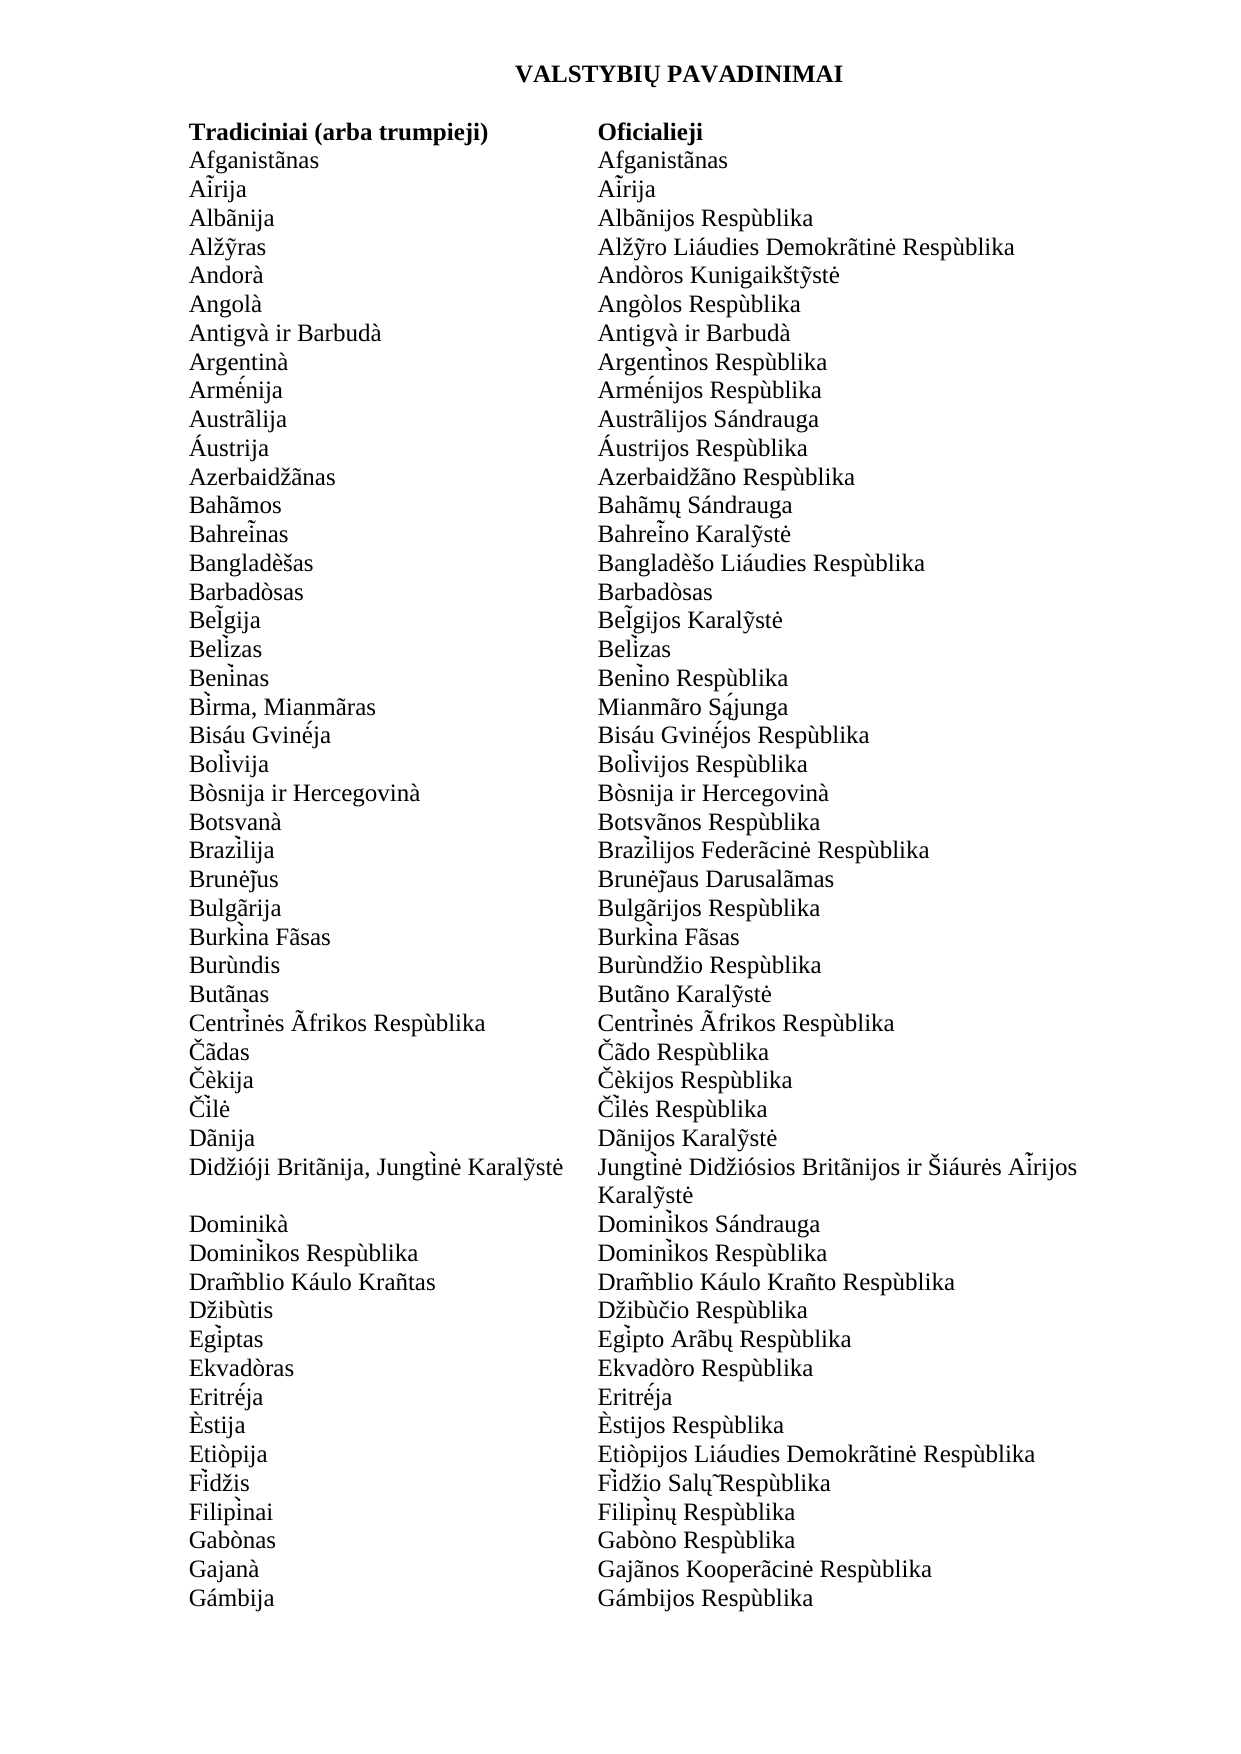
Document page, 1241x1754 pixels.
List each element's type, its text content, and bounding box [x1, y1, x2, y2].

table_cell Brazi̇̀lijos Federãcinė Respùblika [586, 835, 1144, 864]
table_cell Ai̇̃rija [177, 174, 586, 203]
table_cell Gajanà [177, 1554, 586, 1583]
table_cell Burùndžio Respùblika [586, 950, 1144, 979]
table_cell Bulgãrijos Respùblika [586, 893, 1144, 922]
table_cell Botsvanà [177, 807, 586, 835]
table_cell Alžỹro Liáudies Demokrãtinė Respùblika [586, 232, 1144, 260]
table_cell Austrãlija [177, 404, 586, 433]
table_cell Albãnijos Respùblika [586, 203, 1144, 232]
table_cell Barbadòsas [586, 577, 1144, 605]
table_cell Barbadòsas [177, 577, 586, 605]
table_cell Andorà [177, 260, 586, 289]
table_cell Gajãnos Kooperãcinė Respùblika [586, 1554, 1144, 1583]
table_cell Botsvãnos Respùblika [586, 807, 1144, 835]
table_cell Èstijos Respùblika [586, 1410, 1144, 1439]
table_cell Boli̇̀vijos Respùblika [586, 749, 1144, 778]
table_cell Či̇̀lė [177, 1094, 586, 1123]
table_cell Beni̇̀nas [177, 663, 586, 692]
table_cell Dãnijos Karalỹstė [586, 1123, 1144, 1152]
table_cell Azerbaidžãnas [177, 462, 586, 490]
table_cell Bel̃gija [177, 605, 586, 634]
table_cell Austrãlijos Sándrauga [586, 404, 1144, 433]
table_cell Bi̇̀rma, Mianmãras [177, 692, 586, 720]
table_header Oficialieji [586, 117, 1144, 145]
table_cell Butãnas [177, 979, 586, 1008]
table_cell Domini̇̀kos Respùblika [177, 1238, 586, 1267]
table_cell Argentinà [177, 347, 586, 375]
table_cell Butãno Karalỹstė [586, 979, 1144, 1008]
table_cell Bisáu Gvinė́ja [177, 720, 586, 749]
table_cell Andòros Kunigaikštỹstė [586, 260, 1144, 289]
table_cell Beli̇̀zas [586, 634, 1144, 663]
table_cell Armė́nija [177, 375, 586, 404]
table_cell Bòsnija ir Hercegovinà [586, 778, 1144, 807]
table_cell Armė́nijos Respùblika [586, 375, 1144, 404]
table_cell Burki̇̀na Fãsas [586, 922, 1144, 950]
text Valstybių pavadinimai [177, 59, 1181, 88]
table_cell Mianmãro Są́junga [586, 692, 1144, 720]
table_cell Ekvadòro Respùblika [586, 1353, 1144, 1382]
table_cell Bòsnija ir Hercegovinà [177, 778, 586, 807]
table_cell Ekvadòras [177, 1353, 586, 1382]
table_cell Burùndis [177, 950, 586, 979]
table_cell Džibùčio Respùblika [586, 1295, 1144, 1324]
table_cell Filipi̇̀nų Respùblika [586, 1497, 1144, 1525]
table_cell Gabòno Respùblika [586, 1525, 1144, 1554]
table_cell Centri̇̀nės Ãfrikos Respùblika [586, 1008, 1144, 1037]
table_cell Burki̇̀na Fãsas [177, 922, 586, 950]
table_cell Bangladèšas [177, 548, 586, 577]
table_cell Či̇̀lės Respùblika [586, 1094, 1144, 1123]
table_cell Fi̇̀džis [177, 1468, 586, 1497]
table_cell Etiòpija [177, 1439, 586, 1468]
table_cell Èstija [177, 1410, 586, 1439]
table_cell Bahãmų Sándrauga [586, 490, 1144, 519]
table_cell Angòlos Respùblika [586, 289, 1144, 318]
table_cell Centri̇̀nės Ãfrikos Respùblika [177, 1008, 586, 1037]
table_cell Egi̇̀pto Arãbų Respùblika [586, 1324, 1144, 1353]
table_cell Áustrijos Respùblika [586, 433, 1144, 462]
table_cell Etiòpijos Liáudies Demokrãtinė Respùblika [586, 1439, 1144, 1468]
table_cell Bangladèšo Liáudies Respùblika [586, 548, 1144, 577]
table_cell Filipi̇̀nai [177, 1497, 586, 1525]
table_cell Boli̇̀vija [177, 749, 586, 778]
table_cell Čãdo Respùblika [586, 1037, 1144, 1065]
table_cell Fi̇̀džio Salų̃ Respùblika [586, 1468, 1144, 1497]
table_cell Čèkija [177, 1065, 586, 1094]
table_cell Dram̃blio Káulo Krañto Respùblika [586, 1267, 1144, 1295]
table_cell Albãnija [177, 203, 586, 232]
table_cell Gabònas [177, 1525, 586, 1554]
table_cell Antigvà ir Barbudà [586, 318, 1144, 347]
table_cell Bel̃gijos Karalỹstė [586, 605, 1144, 634]
table_cell Bahrei̇̃nas [177, 519, 586, 548]
table_cell Dãnija [177, 1123, 586, 1152]
table_cell Bahãmos [177, 490, 586, 519]
table_header Tradiciniai (arba trumpieji) [177, 117, 586, 145]
table_cell Gámbija [177, 1583, 586, 1612]
table_cell Čèkijos Respùblika [586, 1065, 1144, 1094]
table_cell Antigvà ir Barbudà [177, 318, 586, 347]
table_cell Ai̇̃rija [586, 174, 1144, 203]
table_cell Alžỹras [177, 232, 586, 260]
table_cell Argenti̇̀nos Respùblika [586, 347, 1144, 375]
table_cell Bahrei̇̃no Karalỹstė [586, 519, 1144, 548]
table_cell Dram̃blio Káulo Krañtas [177, 1267, 586, 1295]
table_cell Afganistãnas [177, 145, 586, 174]
table_cell Afganistãnas [586, 145, 1144, 174]
table_cell Domini̇̀kos Respùblika [586, 1238, 1144, 1267]
table_cell Brunė̃jaus Darusalãmas [586, 864, 1144, 893]
table_cell Domini̇̀kos Sándrauga [586, 1209, 1144, 1238]
table_cell Brunė̃jus [177, 864, 586, 893]
table_cell Áustrija [177, 433, 586, 462]
table_cell Beni̇̀no Respùblika [586, 663, 1144, 692]
table_cell Azerbaidžãno Respùblika [586, 462, 1144, 490]
table_cell Eritrė́ja [177, 1382, 586, 1410]
table_cell Bisáu Gvinė́jos Respùblika [586, 720, 1144, 749]
table_cell Bulgãrija [177, 893, 586, 922]
table_cell Brazi̇̀lija [177, 835, 586, 864]
table_cell Didžióji Britãnija, Jungti̇̀nė Karalỹstė [177, 1152, 586, 1209]
table_cell Čãdas [177, 1037, 586, 1065]
table_cell Beli̇̀zas [177, 634, 586, 663]
table_cell Dominikà [177, 1209, 586, 1238]
table_cell Jungti̇̀nė Didžiósios Britãnijos ir Šiáurės Ai̇̃rijos Karalỹstė [586, 1152, 1144, 1209]
table_cell Angolà [177, 289, 586, 318]
table_cell Egi̇̀ptas [177, 1324, 586, 1353]
table_cell Gámbijos Respùblika [586, 1583, 1144, 1612]
table_cell Džibùtis [177, 1295, 586, 1324]
table_cell Eritrė́ja [586, 1382, 1144, 1410]
